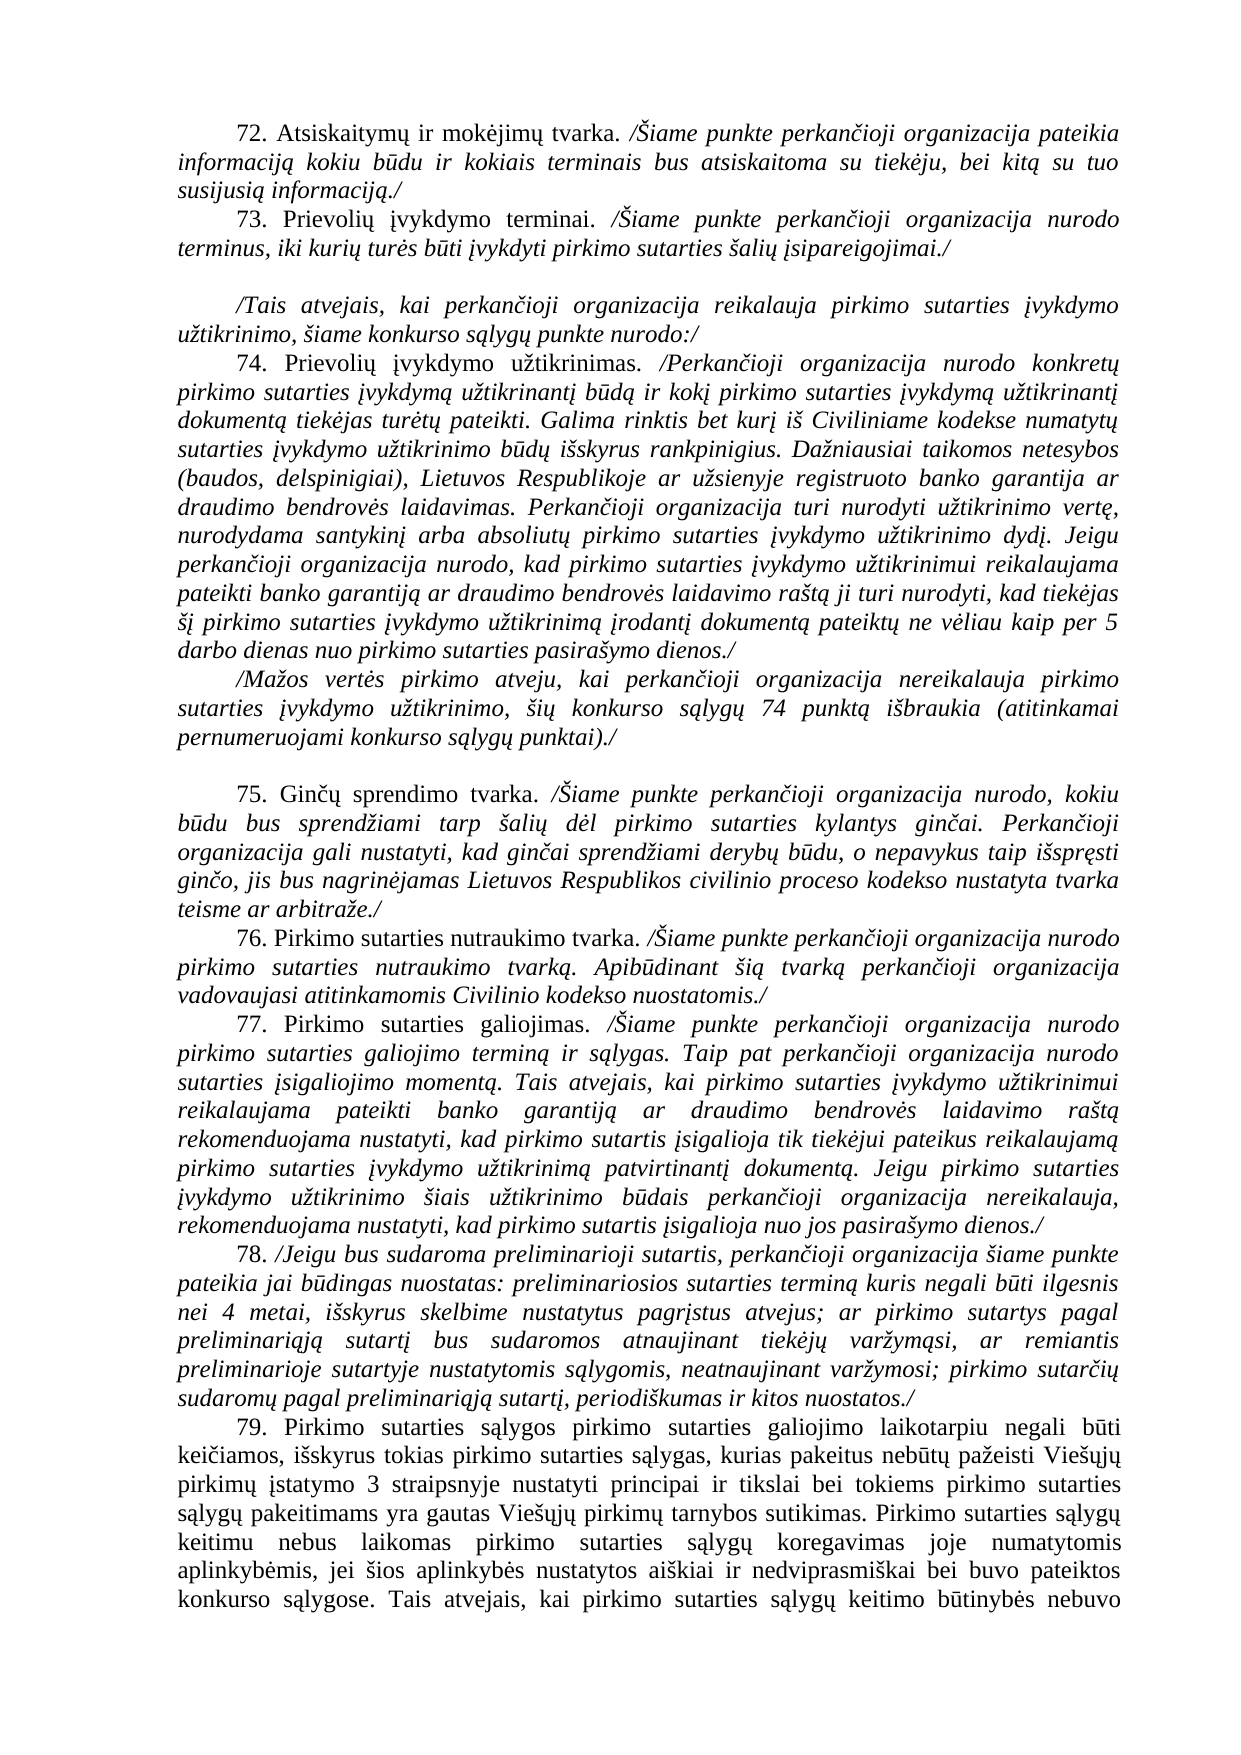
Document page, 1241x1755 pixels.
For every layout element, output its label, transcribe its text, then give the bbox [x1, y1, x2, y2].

text 75. Ginčų sprendimo tvarka. /Šiame punkte perkančioji organizacija nurodo, kokiu būdu bus sprendžiami tarp šalių dėl pirkimo sutarties kylantys ginčai. Perkančioji organizacija gali nustatyti, kad ginčai sprendžiami derybų būdu, o nepavykus taip išspręsti ginčo, jis bus nagrinėjamas Lietuvos Respublikos civilinio proceso kodekso nustatyta tvarka teisme ar arbitraže./ [177, 779, 1122, 923]
text 76. Pirkimo sutarties nutraukimo tvarka. /Šiame punkte perkančioji organizacija nurodo pirkimo sutarties nutraukimo tvarką. Apibūdinant šią tvarką perkančioji organizacija vadovaujasi atitinkamomis Civilinio kodekso nuostatomis./ [177, 923, 1122, 1009]
text 78. /Jeigu bus sudaroma preliminarioji sutartis, perkančioji organizacija šiame punkte pateikia jai būdingas nuostatas: preliminariosios sutarties terminą kuris negali būti ilgesnis nei 4 metai, išskyrus skelbime nustatytus pagrįstus atvejus; ar pirkimo sutartys pagal preliminariąją sutartį bus sudaromos atnaujinant tiekėjų varžymąsi, ar remiantis preliminarioje sutartyje nustatytomis sąlygomis, neatnaujinant varžymosi; pirkimo sutarčių sudaromų pagal preliminariąją sutartį, periodiškumas ir kitos nuostatos./ [177, 1239, 1122, 1412]
text 72. Atsiskaitymų ir mokėjimų tvarka. /Šiame punkte perkančioji organizacija pateikia informaciją kokiu būdu ir kokiais terminais bus atsiskaitoma su tiekėju, bei kitą su tuo susijusią informaciją./ [177, 118, 1122, 204]
text /Mažos vertės pirkimo atveju, kai perkančioji organizacija nereikalauja pirkimo sutarties įvykdymo užtikrinimo, šių konkurso sąlygų 74 punktą išbraukia (atitinkamai pernumeruojami konkurso sąlygų punktai)./ [177, 664, 1122, 751]
text 74. Prievolių įvykdymo užtikrinimas. /Perkančioji organizacija nurodo konkretų pirkimo sutarties įvykdymą užtikrinantį būdą ir kokį pirkimo sutarties įvykdymą užtikrinantį dokumentą tiekėjas turėtų pateikti. Galima rinktis bet kurį iš Civiliniame kodekse numatytų sutarties įvykdymo užtikrinimo būdų išskyrus rankpinigius. Dažniausiai taikomos netesybos (baudos, delspinigiai), Lietuvos Respublikoje ar užsienyje registruoto banko garantija ar draudimo bendrovės laidavimas. Perkančioji organizacija turi nurodyti užtikrinimo vertę, nurodydama santykinį arba absoliutų pirkimo sutarties įvykdymo užtikrinimo dydį. Jeigu perkančioji organizacija nurodo, kad pirkimo sutarties įvykdymo užtikrinimui reikalaujama pateikti banko garantiją ar draudimo bendrovės laidavimo raštą ji turi nurodyti, kad tiekėjas šį pirkimo sutarties įvykdymo užtikrinimą įrodantį dokumentą pateiktų ne vėliau kaip per 5 darbo dienas nuo pirkimo sutarties pasirašymo dienos./ [177, 348, 1122, 664]
text 77. Pirkimo sutarties galiojimas. /Šiame punkte perkančioji organizacija nurodo pirkimo sutarties galiojimo terminą ir sąlygas. Taip pat perkančioji organizacija nurodo sutarties įsigaliojimo momentą. Tais atvejais, kai pirkimo sutarties įvykdymo užtikrinimui reikalaujama pateikti banko garantiją ar draudimo bendrovės laidavimo raštą rekomenduojama nustatyti, kad pirkimo sutartis įsigalioja tik tiekėjui pateikus reikalaujamą pirkimo sutarties įvykdymo užtikrinimą patvirtinantį dokumentą. Jeigu pirkimo sutarties įvykdymo užtikrinimo šiais užtikrinimo būdais perkančioji organizacija nereikalauja, rekomenduojama nustatyti, kad pirkimo sutartis įsigalioja nuo jos pasirašymo dienos./ [177, 1009, 1122, 1239]
text 73. Prievolių įvykdymo terminai. /Šiame punkte perkančioji organizacija nurodo terminus, iki kurių turės būti įvykdyti pirkimo sutarties šalių įsipareigojimai./ [177, 204, 1122, 262]
text /Tais atvejais, kai perkančioji organizacija reikalauja pirkimo sutarties įvykdymo užtikrinimo, šiame konkurso sąlygų punkte nurodo:/ [177, 291, 1122, 348]
text 79. Pirkimo sutarties sąlygos pirkimo sutarties galiojimo laikotarpiu negali būti keičiamos, išskyrus tokias pirkimo sutarties sąlygas, kurias pakeitus nebūtų pažeisti Viešųjų pirkimų įstatymo 3 straipsnyje nustatyti principai ir tikslai bei tokiems pirkimo sutarties sąlygų pakeitimams yra gautas Viešųjų pirkimų tarnybos sutikimas. Pirkimo sutarties sąlygų keitimu nebus laikomas pirkimo sutarties sąlygų koregavimas joje numatytomis aplinkybėmis, jei šios aplinkybės nustatytos aiškiai ir nedviprasmiškai bei buvo pateiktos konkurso sąlygose. Tais atvejais, kai pirkimo sutarties sąlygų keitimo būtinybės nebuvo [177, 1412, 1122, 1613]
